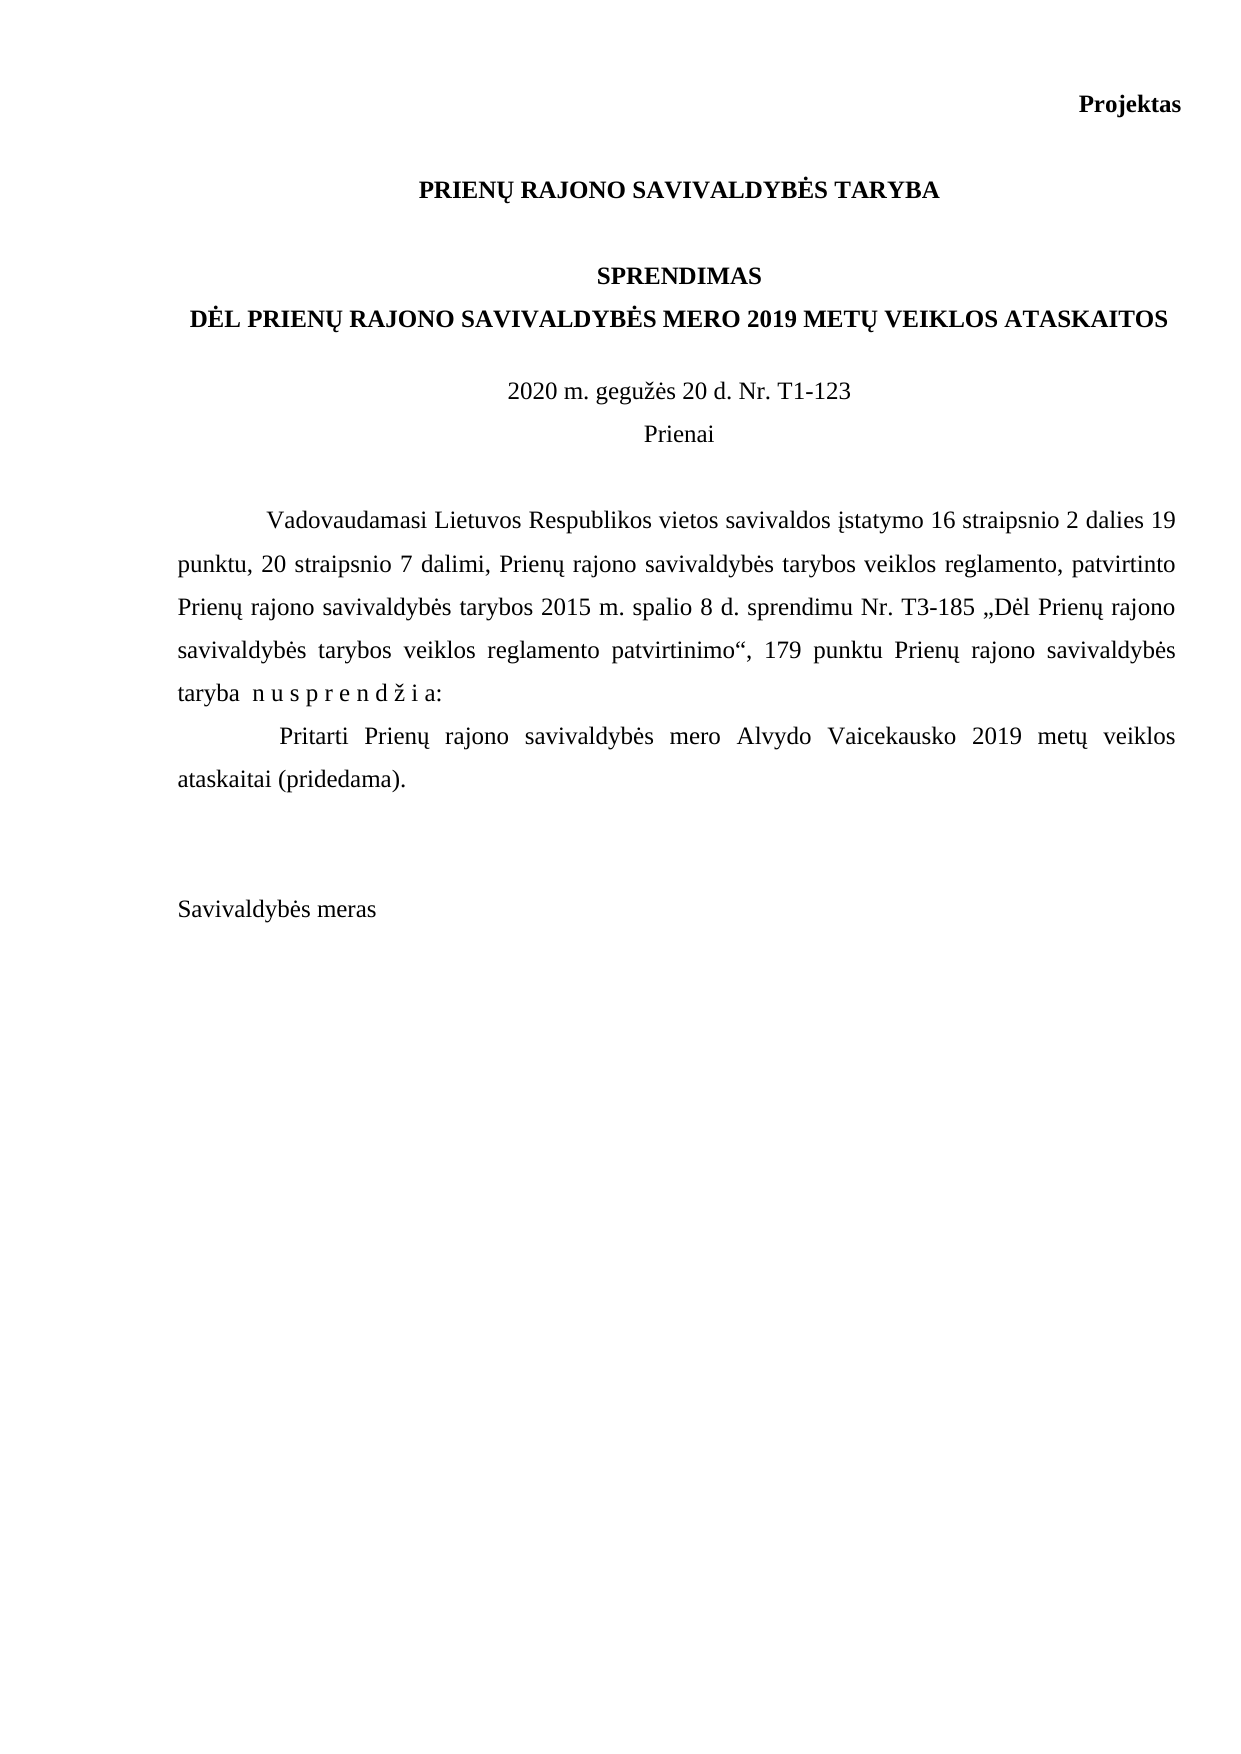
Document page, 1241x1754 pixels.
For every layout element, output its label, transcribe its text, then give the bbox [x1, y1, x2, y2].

text 2020 m. gegužės 20 d. Nr. T1-123 [177, 376, 1181, 405]
text Prienai [177, 419, 1181, 448]
text Sprendimas [177, 261, 1181, 290]
text PRIENŲ RAJONO SAVIVALDYBĖS TARYBA [177, 175, 1181, 204]
text Vadovaudamasi Lietuvos Respublikos vietos savivaldos įstatymo 16 straipsnio 2 dalies 19 punktu, 20 straipsnio 7 dalimi, Prienų rajono savivaldybės tarybos veiklos reglamento, patvirtinto Prienų rajono savivaldybės tarybos 2015 m. spalio 8 d. sprendimu Nr. T3-185 „Dėl Prienų rajono savivaldybės tarybos veiklos reglamento patvirtinimo“, 179 punktu Prienų rajono savivaldybės taryba n u s p r e n d ž i a: [177, 506, 1177, 707]
text Pritarti Prienų rajono savivaldybės mero Alvydo Vaicekausko 2019 metų veiklos ataskaitai (pridedama). [177, 721, 1177, 793]
text DĖL PRIENŲ RAJONO SAVIVALDYBĖS MERO 2019 METŲ VEIKLOS ATASKAITOS [177, 304, 1181, 333]
text Savivaldybės meras [177, 894, 1181, 922]
text Projektas [177, 89, 1181, 117]
